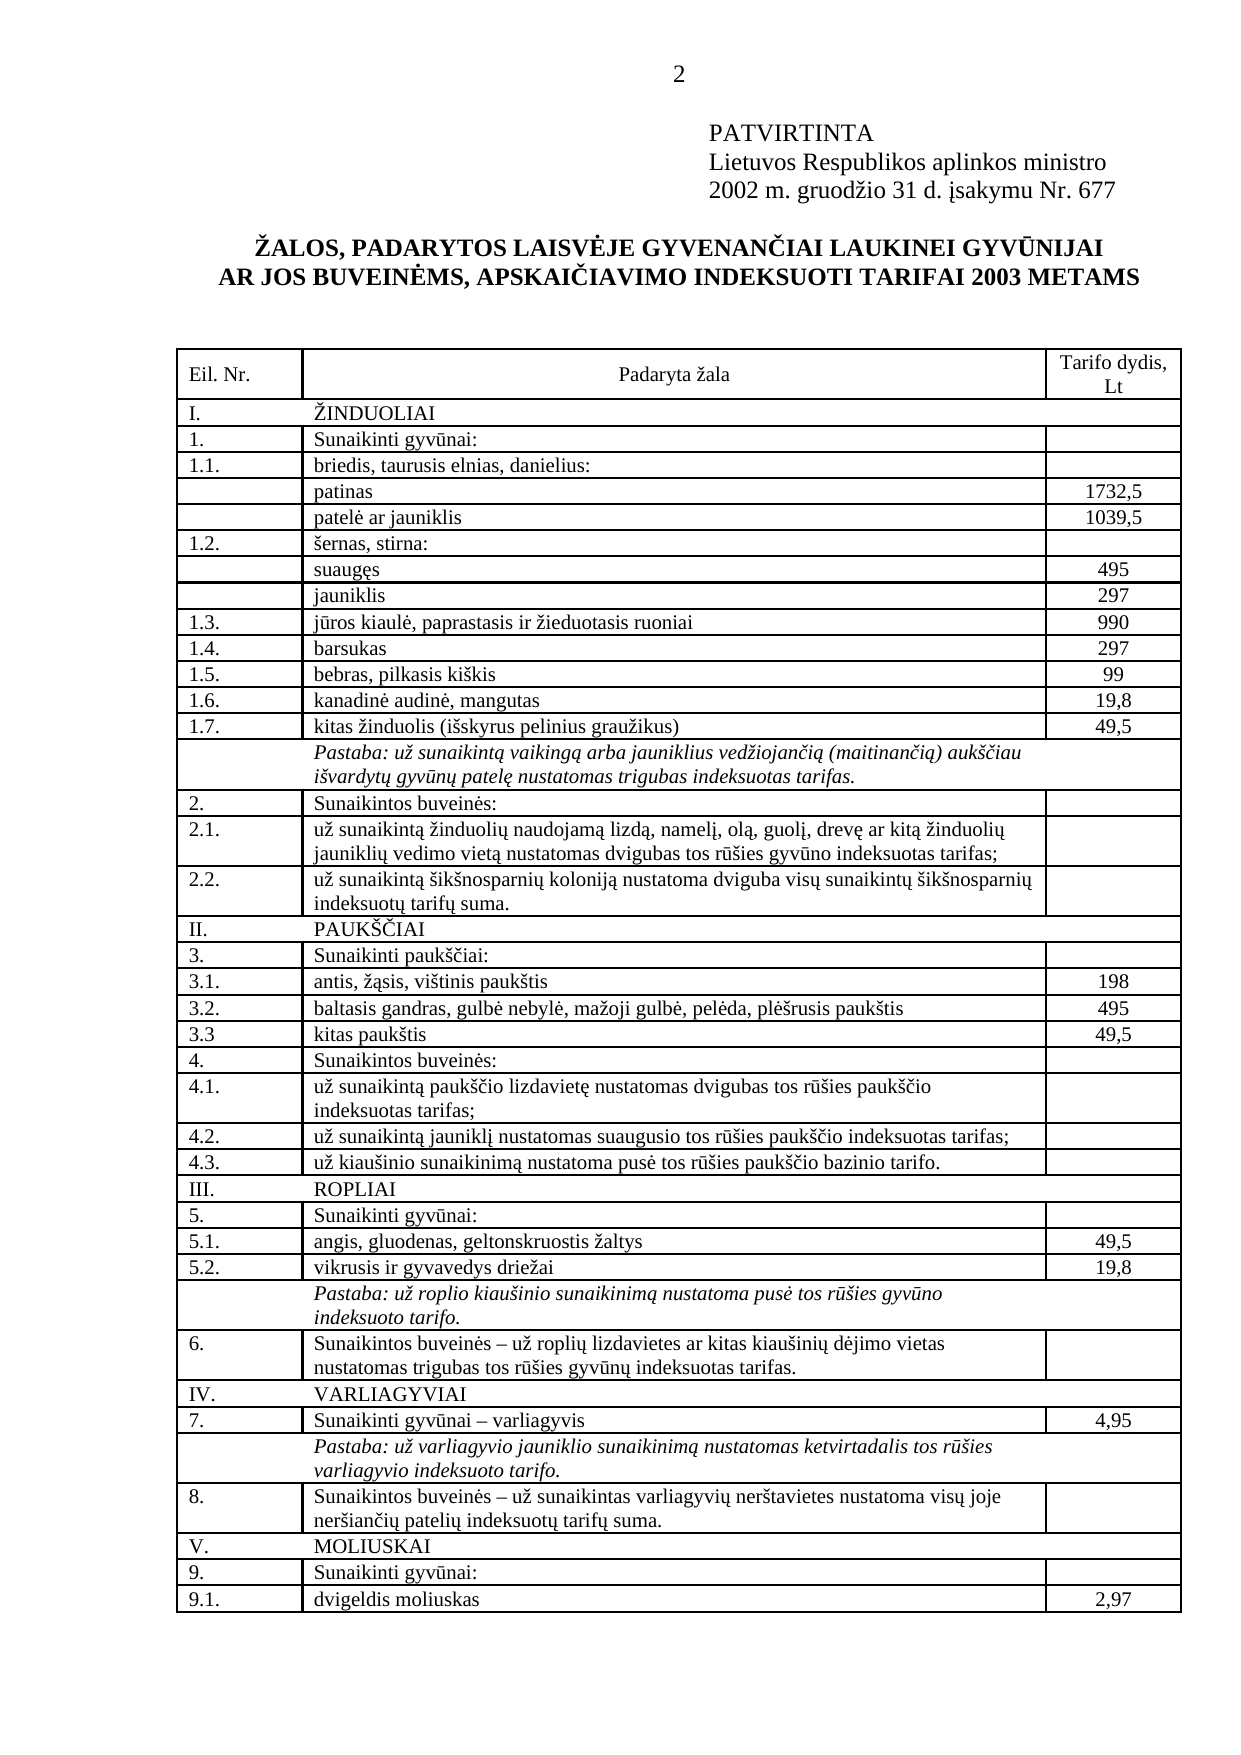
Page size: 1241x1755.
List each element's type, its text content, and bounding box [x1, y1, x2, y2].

table_cell 1.4. [178, 636, 301, 660]
table_cell [1047, 867, 1180, 915]
table_cell ŽINDUOLIAI [303, 400, 1046, 424]
table_cell suaugęs [304, 557, 1045, 581]
table_cell 8. [178, 1484, 301, 1532]
text AR JOS BUVEINĖMS, APSKAIČIAVIMO INDEKSUOTI TARIFAI 2003 METAMS [177, 262, 1181, 291]
table_cell [178, 740, 302, 788]
table_cell [1047, 1203, 1180, 1227]
table_cell 4,95 [1047, 1408, 1180, 1432]
table_cell 3.3 [178, 1022, 301, 1046]
table_cell 2.2. [178, 867, 301, 915]
table_cell 2. [178, 791, 301, 814]
table_cell 2,97 [1047, 1586, 1180, 1611]
table_cell Pastaba: už roplio kiaušinio sunaikinimą nustatoma pusė tos rūšies gyvūno indeksuoto tarifo. [303, 1281, 1046, 1329]
table_cell [178, 1281, 302, 1329]
table_cell PAUKŠČIAI [303, 917, 1046, 941]
table_cell [178, 505, 301, 529]
table_header Padaryta žala [304, 350, 1045, 398]
table_cell I. [178, 400, 302, 424]
table_cell IV. [178, 1381, 302, 1406]
table_cell Sunaikintos buveinės: [304, 791, 1045, 814]
table_cell 3. [178, 943, 301, 967]
table_cell 5.1. [178, 1229, 301, 1253]
text PATVIRTINTA [177, 118, 1181, 147]
table_cell 19,8 [1047, 1255, 1180, 1279]
text ŽALOS, PADARYTOS LAISVĖJE GYVENANČIAI LAUKINEI GYVŪNIJAI [177, 233, 1181, 262]
table_cell [178, 1434, 302, 1482]
table_cell Sunaikinti gyvūnai: [304, 1560, 1045, 1584]
table_cell 1.1. [178, 453, 301, 477]
table_cell [1046, 740, 1180, 788]
table_cell Sunaikinti gyvūnai: [304, 427, 1045, 451]
table_cell už sunaikintą šikšnosparnių koloniją nustatoma dviguba visų sunaikintų šikšnosparnių indeksuotų tarifų suma. [304, 867, 1045, 915]
table_cell [1047, 1484, 1180, 1532]
table_cell [178, 557, 301, 581]
table_cell [1047, 1124, 1180, 1148]
table_header Eil. Nr. [178, 350, 301, 398]
table_cell [1046, 1381, 1180, 1406]
table_cell Sunaikintos buveinės – už sunaikintas varliagyvių nerštavietes nustatoma visų joje neršiančių patelių indeksuotų tarifų suma. [304, 1484, 1045, 1532]
table_cell 495 [1047, 996, 1180, 1019]
table_cell 5. [178, 1203, 301, 1227]
table_cell Sunaikinti gyvūnai – varliagyvis [304, 1408, 1045, 1432]
table_cell už sunaikintą žinduolių naudojamą lizdą, namelį, olą, guolį, drevę ar kitą žinduolių jauniklių vedimo vietą nustatomas dvigubas tos rūšies gyvūno indeksuotas tarifas; [304, 817, 1045, 865]
table_cell kitas paukštis [304, 1022, 1045, 1046]
table_cell 4.1. [178, 1074, 301, 1122]
table_cell Sunaikintos buveinės: [304, 1048, 1045, 1072]
table_cell [1047, 531, 1180, 555]
table_cell 1.3. [178, 610, 301, 634]
table_cell [178, 479, 301, 503]
table_cell 49,5 [1047, 714, 1180, 738]
table_cell Sunaikinti gyvūnai: [304, 1203, 1045, 1227]
table_cell 297 [1047, 584, 1180, 607]
table_cell už sunaikintą paukščio lizdavietę nustatomas dvigubas tos rūšies paukščio indeksuotas tarifas; [304, 1074, 1045, 1122]
table_cell 297 [1047, 636, 1180, 660]
table_cell [1047, 1048, 1180, 1072]
table_cell 1732,5 [1047, 479, 1180, 503]
table_cell 198 [1047, 969, 1180, 993]
table_cell [1047, 1074, 1180, 1122]
table_cell 9.1. [178, 1586, 301, 1611]
table_cell 2.1. [178, 817, 301, 865]
table_cell [1047, 453, 1180, 477]
table_cell II. [178, 917, 302, 941]
table_cell [1046, 1281, 1180, 1329]
table_cell šernas, stirna: [304, 531, 1045, 555]
table_cell 495 [1047, 557, 1180, 581]
table_cell patinas [304, 479, 1045, 503]
table_cell MOLIUSKAI [303, 1534, 1046, 1558]
table_cell 6. [178, 1331, 301, 1379]
table_cell 1.5. [178, 662, 301, 686]
table_cell III. [178, 1176, 302, 1201]
table_header Tarifo dydis, Lt [1047, 350, 1180, 398]
table_cell 9. [178, 1560, 301, 1584]
table_cell VARLIAGYVIAI [303, 1381, 1046, 1406]
table_cell 3.2. [178, 996, 301, 1019]
table_cell jūros kiaulė, paprastasis ir žieduotasis ruoniai [304, 610, 1045, 634]
table_cell jauniklis [304, 584, 1045, 607]
table_cell 1039,5 [1047, 505, 1180, 529]
table_cell 49,5 [1047, 1022, 1180, 1046]
table_cell bebras, pilkasis kiškis [304, 662, 1045, 686]
text 2002 m. gruodžio 31 d. įsakymu Nr. 677 [177, 176, 1181, 204]
table_cell antis, žąsis, vištinis paukštis [304, 969, 1045, 993]
table_cell Pastaba: už sunaikintą vaikingą arba jauniklius vedžiojančią (maitinančią) aukščiau išvardytų gyvūnų patelę nustatomas trigubas indeksuotas tarifas. [303, 740, 1046, 788]
table_cell už kiaušinio sunaikinimą nustatoma pusė tos rūšies paukščio bazinio tarifo. [304, 1150, 1045, 1174]
table_cell [1047, 817, 1180, 865]
table_cell [178, 584, 301, 607]
table_cell 1.7. [178, 714, 301, 738]
table_cell [1046, 1176, 1180, 1201]
table_cell 990 [1047, 610, 1180, 634]
table_cell [1046, 1434, 1180, 1482]
table_cell [1047, 1560, 1180, 1584]
table_cell kitas žinduolis (išskyrus pelinius graužikus) [304, 714, 1045, 738]
table_cell už sunaikintą jauniklį nustatomas suaugusio tos rūšies paukščio indeksuotas tarifas; [304, 1124, 1045, 1148]
table_cell [1046, 917, 1180, 941]
table_cell Pastaba: už varliagyvio jauniklio sunaikinimą nustatomas ketvirtadalis tos rūšies varliagyvio indeksuoto tarifo. [303, 1434, 1046, 1482]
table_cell 1.6. [178, 688, 301, 712]
table_cell baltasis gandras, gulbė nebylė, mažoji gulbė, pelėda, plėšrusis paukštis [304, 996, 1045, 1019]
table_cell 1. [178, 427, 301, 451]
table_cell 4.3. [178, 1150, 301, 1174]
table_cell [1047, 427, 1180, 451]
table_cell kanadinė audinė, mangutas [304, 688, 1045, 712]
table_cell 1.2. [178, 531, 301, 555]
table_cell 99 [1047, 662, 1180, 686]
table_cell [1047, 791, 1180, 814]
table_cell Sunaikinti paukščiai: [304, 943, 1045, 967]
table_cell briedis, taurusis elnias, danielius: [304, 453, 1045, 477]
table_cell 19,8 [1047, 688, 1180, 712]
table_cell 3.1. [178, 969, 301, 993]
table_cell [1046, 400, 1180, 424]
table_cell 4.2. [178, 1124, 301, 1148]
table_cell 49,5 [1047, 1229, 1180, 1253]
table_cell 4. [178, 1048, 301, 1072]
table_cell dvigeldis moliuskas [304, 1586, 1045, 1611]
table_cell vikrusis ir gyvavedys driežai [304, 1255, 1045, 1279]
table_cell [1047, 943, 1180, 967]
table_cell patelė ar jauniklis [304, 505, 1045, 529]
table_cell angis, gluodenas, geltonskruostis žaltys [304, 1229, 1045, 1253]
table_cell [1047, 1150, 1180, 1174]
table_cell V. [178, 1534, 302, 1558]
table_cell ROPLIAI [303, 1176, 1046, 1201]
table_cell 7. [178, 1408, 301, 1432]
table_cell Sunaikintos buveinės – už roplių lizdavietes ar kitas kiaušinių dėjimo vietas nustatomas trigubas tos rūšies gyvūnų indeksuotas tarifas. [304, 1331, 1045, 1379]
table_cell [1047, 1331, 1180, 1379]
text Lietuvos Respublikos aplinkos ministro [177, 147, 1181, 176]
table_cell 5.2. [178, 1255, 301, 1279]
table_cell barsukas [304, 636, 1045, 660]
table_cell [1046, 1534, 1180, 1558]
